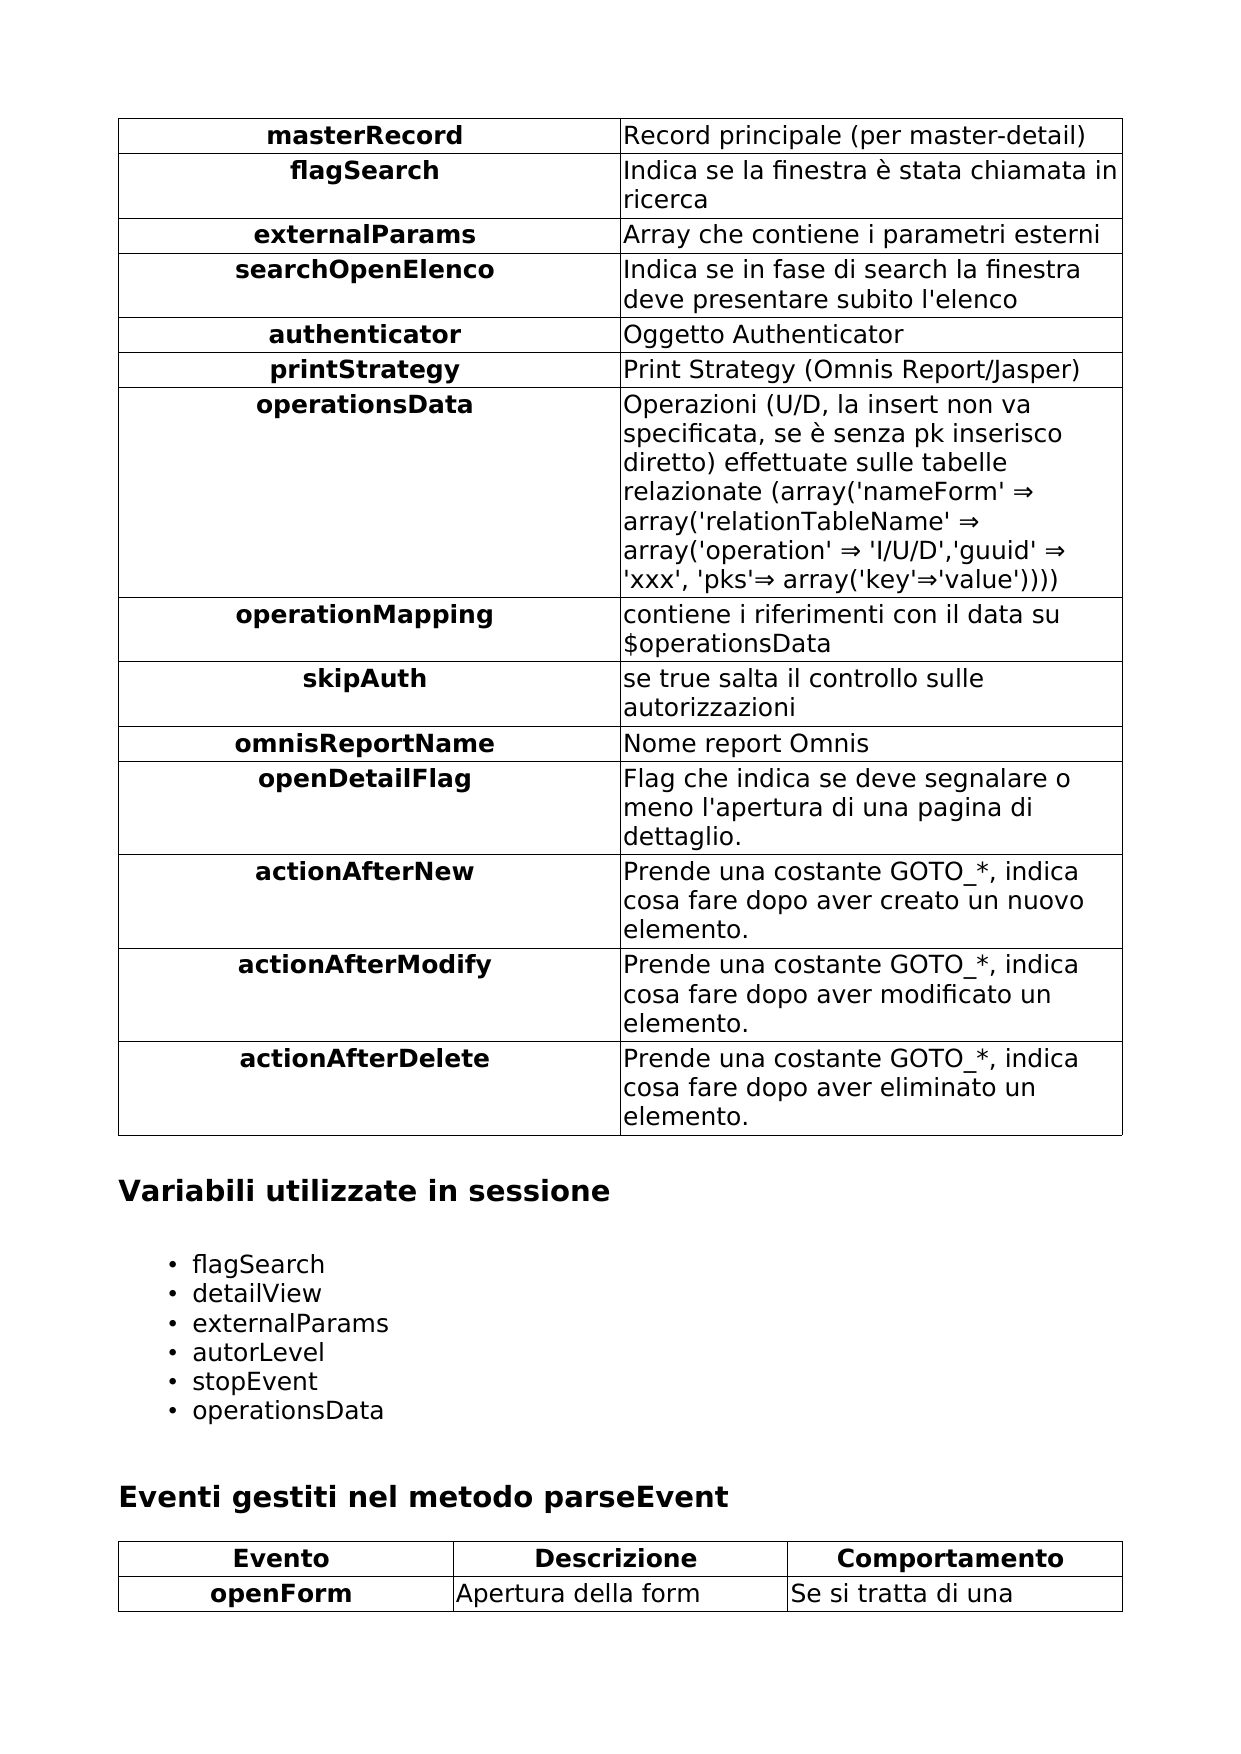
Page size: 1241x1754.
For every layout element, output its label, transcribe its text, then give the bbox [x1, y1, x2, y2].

table_cell operationsData [119, 388, 620, 597]
table_cell omnisReportName [119, 727, 620, 761]
table_cell Operazioni (U/D, la insert non va specificata, se è senza pk inserisco diretto) effettuate sulle tabelle relazionate (array('nameForm' ⇒ array('relationTableName' ⇒ array('operation' ⇒ 'I/U/D','guuid' ⇒ 'xxx', 'pks'⇒ array('key'⇒'value')))) [621, 388, 1122, 597]
table_cell masterRecord [119, 119, 620, 153]
table_cell Se si tratta di una [788, 1577, 1122, 1611]
table_cell actionAfterNew [119, 855, 620, 948]
list operationsData [177, 1396, 1122, 1425]
subtitle Variabili utilizzate in sessione [118, 1174, 1122, 1208]
list autorLevel [177, 1338, 1122, 1367]
table_cell Oggetto Authenticator [621, 318, 1122, 352]
subtitle Eventi gestiti nel metodo parseEvent [118, 1480, 1122, 1514]
table_cell Flag che indica se deve segnalare o meno l'apertura di una pagina di dettaglio. [621, 762, 1122, 854]
table_header Evento [119, 1542, 453, 1576]
table_cell contiene i riferimenti con il data su $operationsData [621, 598, 1122, 661]
table_cell Prende una costante GOTO_*, indica cosa fare dopo aver creato un nuovo elemento. [621, 855, 1122, 948]
table_cell Apertura della form [454, 1577, 787, 1611]
table_cell se true salta il controllo sulle autorizzazioni [621, 662, 1122, 726]
table_header Comportamento [788, 1542, 1122, 1576]
table_cell openForm [119, 1577, 453, 1611]
table_cell skipAuth [119, 662, 620, 726]
list flagSearch [177, 1250, 1122, 1279]
table_cell Indica se in fase di search la finestra deve presentare subito l'elenco [621, 254, 1122, 317]
table_cell externalParams [119, 219, 620, 253]
table_cell Record principale (per master-detail) [621, 119, 1122, 153]
table_cell searchOpenElenco [119, 254, 620, 317]
list externalParams [177, 1309, 1122, 1338]
table_cell Prende una costante GOTO_*, indica cosa fare dopo aver eliminato un elemento. [621, 1042, 1122, 1134]
table_header Descrizione [454, 1542, 787, 1576]
table_cell Nome report Omnis [621, 727, 1122, 761]
table_cell operationMapping [119, 598, 620, 661]
table_cell Prende una costante GOTO_*, indica cosa fare dopo aver modificato un elemento. [621, 949, 1122, 1041]
table_cell Print Strategy (Omnis Report/Jasper) [621, 353, 1122, 387]
list detailView [177, 1279, 1122, 1309]
table_cell printStrategy [119, 353, 620, 387]
table_cell actionAfterModify [119, 949, 620, 1041]
table_cell actionAfterDelete [119, 1042, 620, 1134]
table_cell Array che contiene i parametri esterni [621, 219, 1122, 253]
table_cell authenticator [119, 318, 620, 352]
table_cell flagSearch [119, 154, 620, 217]
table_cell openDetailFlag [119, 762, 620, 854]
table_cell Indica se la finestra è stata chiamata in ricerca [621, 154, 1122, 217]
list stopEvent [177, 1367, 1122, 1396]
